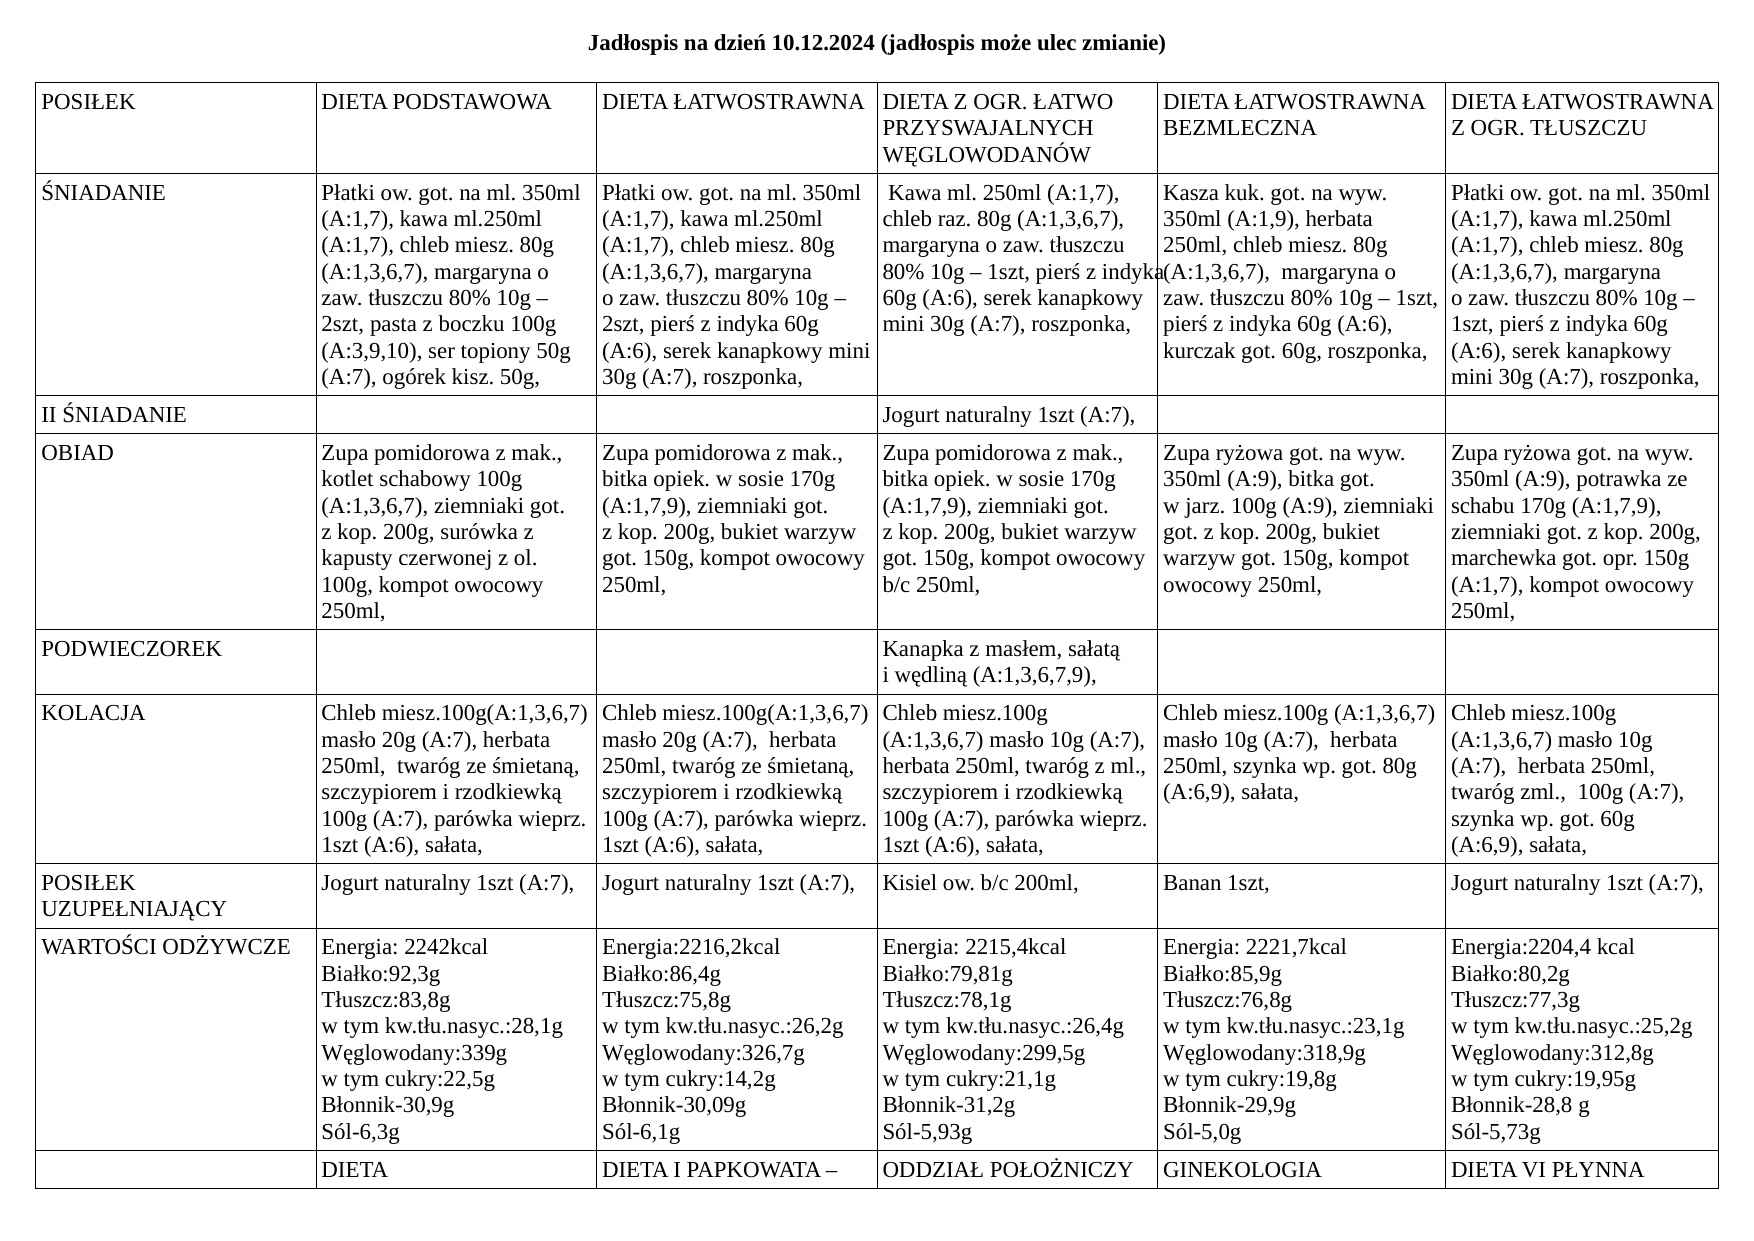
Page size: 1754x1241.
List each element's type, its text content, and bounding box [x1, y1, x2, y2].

table_cell Zupa ryżowa got. na wyw. 350ml (A:9), potrawka ze schabu 170g (A:1,7,9), ziemniaki got. z kop. 200g, marchewka got. opr. 150g (A:1,7), kompot owocowy 250ml, [1446, 434, 1718, 629]
table_cell Chleb miesz.100g (A:1,3,6,7) masło 10g (A:7), herbata 250ml, szynka wp. got. 80g (A:6,9), sałata, [1158, 695, 1445, 863]
table_header DIETA PODSTAWOWA [317, 83, 596, 173]
table_cell Płatki ow. got. na ml. 350ml (A:1,7), kawa ml.250ml (A:1,7), chleb miesz. 80g (A:1,3,6,7), margaryna o zaw. tłuszczu 80% 10g – 2szt, pasta z boczku 100g (A:3,9,10), ser topiony 50g (A:7), ogórek kisz. 50g, [317, 174, 596, 395]
table_cell POSIŁEK UZUPEŁNIAJĄCY [36, 864, 316, 927]
table_cell [1158, 396, 1445, 433]
table_cell Energia:2216,2kcal Białko:86,4g Tłuszcz:75,8g w tym kw.tłu.nasyc.:26,2g Węglowodany:326,7g w tym cukry:14,2g Błonnik-30,09g Sól-6,1g [597, 929, 877, 1150]
table_cell Jogurt naturalny 1szt (A:7), [597, 864, 877, 927]
table_cell Chleb miesz.100g(A:1,3,6,7) masło 20g (A:7), herbata 250ml, twaróg ze śmietaną, szczypiorem i rzodkiewką 100g (A:7), parówka wieprz. 1szt (A:6), sałata, [597, 695, 877, 863]
table_cell DIETA VI PŁYNNA [1446, 1151, 1718, 1188]
table_cell Kisiel ow. b/c 200ml, [878, 864, 1157, 927]
table_cell [1446, 396, 1718, 433]
table_cell DIETA [317, 1151, 596, 1188]
table_cell Zupa pomidorowa z mak., kotlet schabowy 100g (A:1,3,6,7), ziemniaki got. z kop. 200g, surówka z kapusty czerwonej z ol. 100g, kompot owocowy 250ml, [317, 434, 596, 629]
table_cell Płatki ow. got. na ml. 350ml (A:1,7), kawa ml.250ml (A:1,7), chleb miesz. 80g (A:1,3,6,7), margaryna o zaw. tłuszczu 80% 10g – 1szt, pierś z indyka 60g (A:6), serek kanapkowy mini 30g (A:7), roszponka, [1446, 174, 1718, 395]
table_cell Energia:2204,4 kcal Białko:80,2g Tłuszcz:77,3g w tym kw.tłu.nasyc.:25,2g Węglowodany:312,8g w tym cukry:19,95g Błonnik-28,8 g Sól-5,73g [1446, 929, 1718, 1150]
table_cell [36, 1151, 316, 1188]
table_cell ŚNIADANIE [36, 174, 316, 395]
table_cell [317, 396, 596, 433]
table_cell ODDZIAŁ POŁOŻNICZY [878, 1151, 1157, 1188]
table_cell WARTOŚCI ODŻYWCZE [36, 929, 316, 1150]
table_header DIETA ŁATWOSTRAWNA Z OGR. TŁUSZCZU [1446, 83, 1718, 173]
table_cell Kanapka z masłem, sałatą i wędliną (A:1,3,6,7,9), [878, 630, 1157, 693]
table_cell Energia: 2242kcal Białko:92,3g Tłuszcz:83,8g w tym kw.tłu.nasyc.:28,1g Węglowodany:339g w tym cukry:22,5g Błonnik-30,9g Sól-6,3g [317, 929, 596, 1150]
table_cell Banan 1szt, [1158, 864, 1445, 927]
table_cell Energia: 2221,7kcal Białko:85,9g Tłuszcz:76,8g w tym kw.tłu.nasyc.:23,1g Węglowodany:318,9g w tym cukry:19,8g Błonnik-29,9g Sól-5,0g [1158, 929, 1445, 1150]
table_cell Jogurt naturalny 1szt (A:7), [1446, 864, 1718, 927]
table_cell [1158, 630, 1445, 693]
table_cell [1446, 630, 1718, 693]
table_header DIETA Z OGR. ŁATWO PRZYSWAJALNYCH WĘGLOWODANÓW [878, 83, 1157, 173]
table_cell Jogurt naturalny 1szt (A:7), [878, 396, 1157, 433]
table_cell Zupa pomidorowa z mak., bitka opiek. w sosie 170g (A:1,7,9), ziemniaki got. z kop. 200g, bukiet warzyw got. 150g, kompot owocowy 250ml, [597, 434, 877, 629]
table_cell [317, 630, 596, 693]
table_header DIETA ŁATWOSTRAWNA [597, 83, 877, 173]
table_cell Kasza kuk. got. na wyw. 350ml (A:1,9), herbata 250ml, chleb miesz. 80g (A:1,3,6,7), margaryna o zaw. tłuszczu 80% 10g – 1szt, pierś z indyka 60g (A:6), kurczak got. 60g, roszponka, [1158, 174, 1445, 395]
table_cell [597, 630, 877, 693]
text Jadłospis na dzień 10.12.2024 (jadłospis może ulec zmianie) [35, 29, 1718, 56]
table_cell Zupa pomidorowa z mak., bitka opiek. w sosie 170g (A:1,7,9), ziemniaki got. z kop. 200g, bukiet warzyw got. 150g, kompot owocowy b/c 250ml, [878, 434, 1157, 629]
table_cell Zupa ryżowa got. na wyw. 350ml (A:9), bitka got. w jarz. 100g (A:9), ziemniaki got. z kop. 200g, bukiet warzyw got. 150g, kompot owocowy 250ml, [1158, 434, 1445, 629]
table_cell Płatki ow. got. na ml. 350ml (A:1,7), kawa ml.250ml (A:1,7), chleb miesz. 80g (A:1,3,6,7), margaryna o zaw. tłuszczu 80% 10g – 2szt, pierś z indyka 60g (A:6), serek kanapkowy mini 30g (A:7), roszponka, [597, 174, 877, 395]
table_cell Chleb miesz.100g (A:1,3,6,7) masło 10g (A:7), herbata 250ml, twaróg z ml., szczypiorem i rzodkiewką 100g (A:7), parówka wieprz. 1szt (A:6), sałata, [878, 695, 1157, 863]
table_cell PODWIECZOREK [36, 630, 316, 693]
table_cell Chleb miesz.100g (A:1,3,6,7) masło 10g (A:7), herbata 250ml, twaróg zml., 100g (A:7), szynka wp. got. 60g (A:6,9), sałata, [1446, 695, 1718, 863]
table_cell Chleb miesz.100g(A:1,3,6,7) masło 20g (A:7), herbata 250ml, twaróg ze śmietaną, szczypiorem i rzodkiewką 100g (A:7), parówka wieprz. 1szt (A:6), sałata, [317, 695, 596, 863]
table_header DIETA ŁATWOSTRAWNA BEZMLECZNA [1158, 83, 1445, 173]
table_cell KOLACJA [36, 695, 316, 863]
table_cell II ŚNIADANIE [36, 396, 316, 433]
table_cell [597, 396, 877, 433]
table_cell Jogurt naturalny 1szt (A:7), [317, 864, 596, 927]
table_cell OBIAD [36, 434, 316, 629]
table_cell Energia: 2215,4kcal Białko:79,81g Tłuszcz:78,1g w tym kw.tłu.nasyc.:26,4g Węglowodany:299,5g w tym cukry:21,1g Błonnik-31,2g Sól-5,93g [878, 929, 1157, 1150]
table_header POSIŁEK [36, 83, 316, 173]
table_cell DIETA I PAPKOWATA – [597, 1151, 877, 1188]
table_cell GINEKOLOGIA [1158, 1151, 1445, 1188]
table_cell Kawa ml. 250ml (A:1,7), chleb raz. 80g (A:1,3,6,7), margaryna o zaw. tłuszczu 80% 10g – 1szt, pierś z indyka 60g (A:6), serek kanapkowy mini 30g (A:7), roszponka, [878, 174, 1157, 395]
